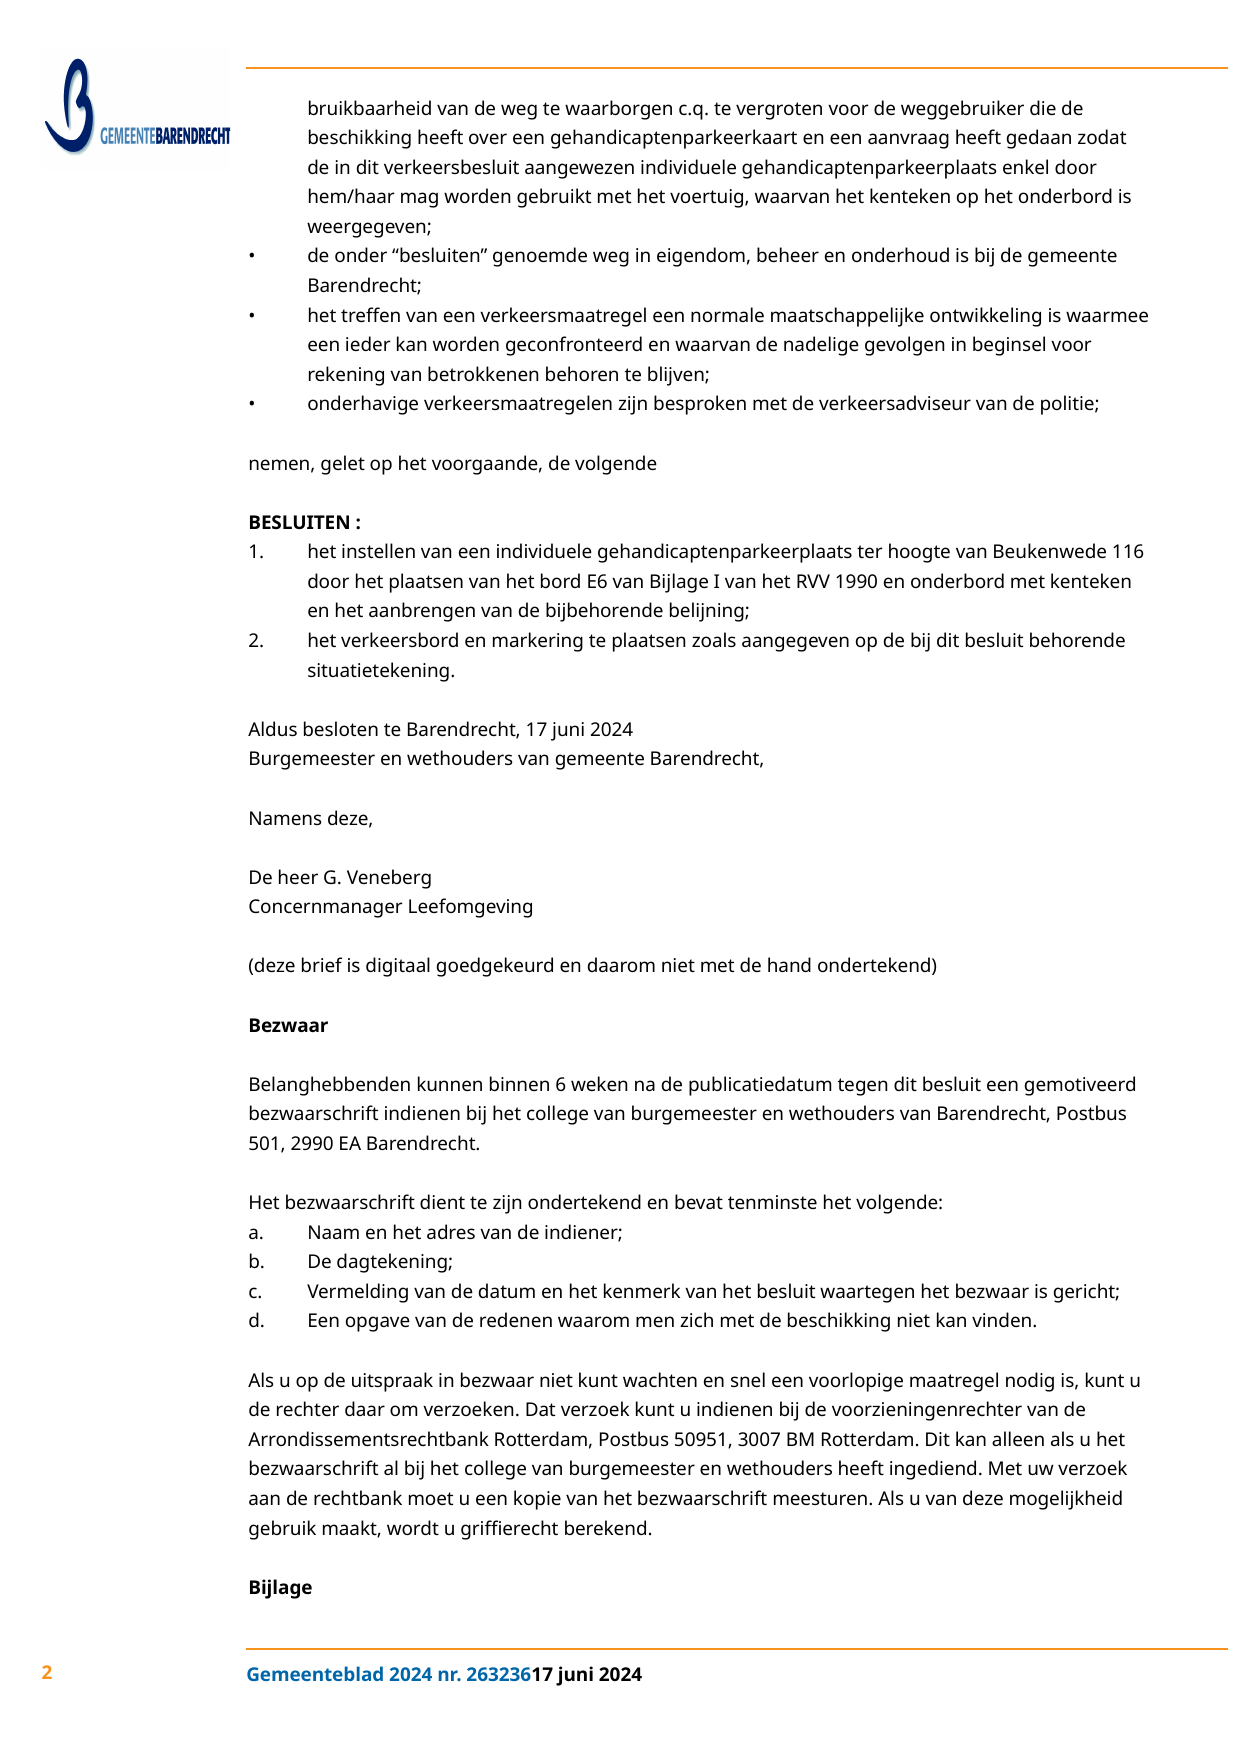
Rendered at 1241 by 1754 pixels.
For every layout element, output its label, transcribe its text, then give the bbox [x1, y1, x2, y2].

text Als u op de uitspraak in bezwaar niet kunt wachten en snel een voorlopige maatregel nodig is, kunt u de rechter daar om verzoeken. Dat verzoek kunt u indienen bij de voorzieningenrechter van de Arrondissementsrechtbank Rotterdam, Postbus 50951, 3007 BM Rotterdam. Dit kan alleen als u het bezwaarschrift al bij het college van burgemeester en wethouders heeft ingediend. Met uw verzoek aan de rechtbank moet u een kopie van het bezwaarschrift meesturen. Als u van deze mogelijkheid gebruik maakt, wordt u griffierecht berekend. [248, 1367, 1152, 1541]
text Belanghebbenden kunnen binnen 6 weken na de publicatiedatum tegen dit besluit een gemotiveerd bezwaarschrift indienen bij het college van burgemeester en wethouders van Barendrecht, Postbus 501, 2990 EA Barendrecht. [248, 1071, 1152, 1156]
text Namens deze, [248, 805, 1152, 831]
list onderhavige verkeersmaatregelen zijn besproken met de verkeersadviseur van de politie; [248, 391, 1152, 416]
text De heer G. Veneberg [248, 864, 1152, 890]
list De dagtekening; [248, 1248, 1152, 1274]
list bruikbaarheid van de weg te waarborgen c.q. te vergroten voor de weggebruiker die de beschikking heeft over een gehandicaptenparkeerkaart en een aanvraag heeft gedaan zodat de in dit verkeersbesluit aangewezen individuele gehandicaptenparkeerplaats enkel door hem/haar mag worden gebruikt met het voertuig, waarvan het kenteken op het onderbord is weergegeven; [248, 95, 1152, 239]
list Een opgave van de redenen waarom men zich met de beschikking niet kan vinden. [248, 1308, 1152, 1333]
text BESLUITEN : [248, 509, 1152, 535]
list Vermelding van de datum en het kenmerk van het besluit waartegen het bezwaar is gericht; [248, 1278, 1152, 1304]
list Naam en het adres van de indiener; [248, 1219, 1152, 1245]
list de onder “besluiten” genoemde weg in eigendom, beheer en onderhoud is bij de gemeente Barendrecht; [248, 243, 1152, 298]
text Burgemeester en wethouders van gemeente Barendrecht, [248, 746, 1152, 771]
text Bezwaar [248, 1012, 1152, 1038]
text nemen, gelet op het voorgaande, de volgende [248, 450, 1152, 476]
list het treffen van een verkeersmaatregel een normale maatschappelijke ontwikkeling is waarmee een ieder kan worden geconfronteerd en waarvan de nadelige gevolgen in beginsel voor rekening van betrokkenen behoren te blijven; [248, 302, 1152, 387]
picture [41, 47, 231, 172]
text (deze brief is digitaal goedgekeurd en daarom niet met de hand ondertekend) [248, 953, 1152, 978]
text Bijlage [248, 1574, 1152, 1600]
list het verkeersbord en markering te plaatsen zoals aangegeven op de bij dit besluit behorende situatietekening. [248, 627, 1152, 683]
text Het bezwaarschrift dient te zijn ondertekend en bevat tenminste het volgende: [248, 1189, 1152, 1215]
text Aldus besloten te Barendrecht, 17 juni 2024 [248, 716, 1152, 742]
text Concernmanager Leefomgeving [248, 893, 1152, 919]
list het instellen van een individuele gehandicaptenparkeerplaats ter hoogte van Beukenwede 116 door het plaatsen van het bord E6 van Bijlage I van het RVV 1990 en onderbord met kenteken en het aanbrengen van de bijbehorende belijning; [248, 538, 1152, 623]
